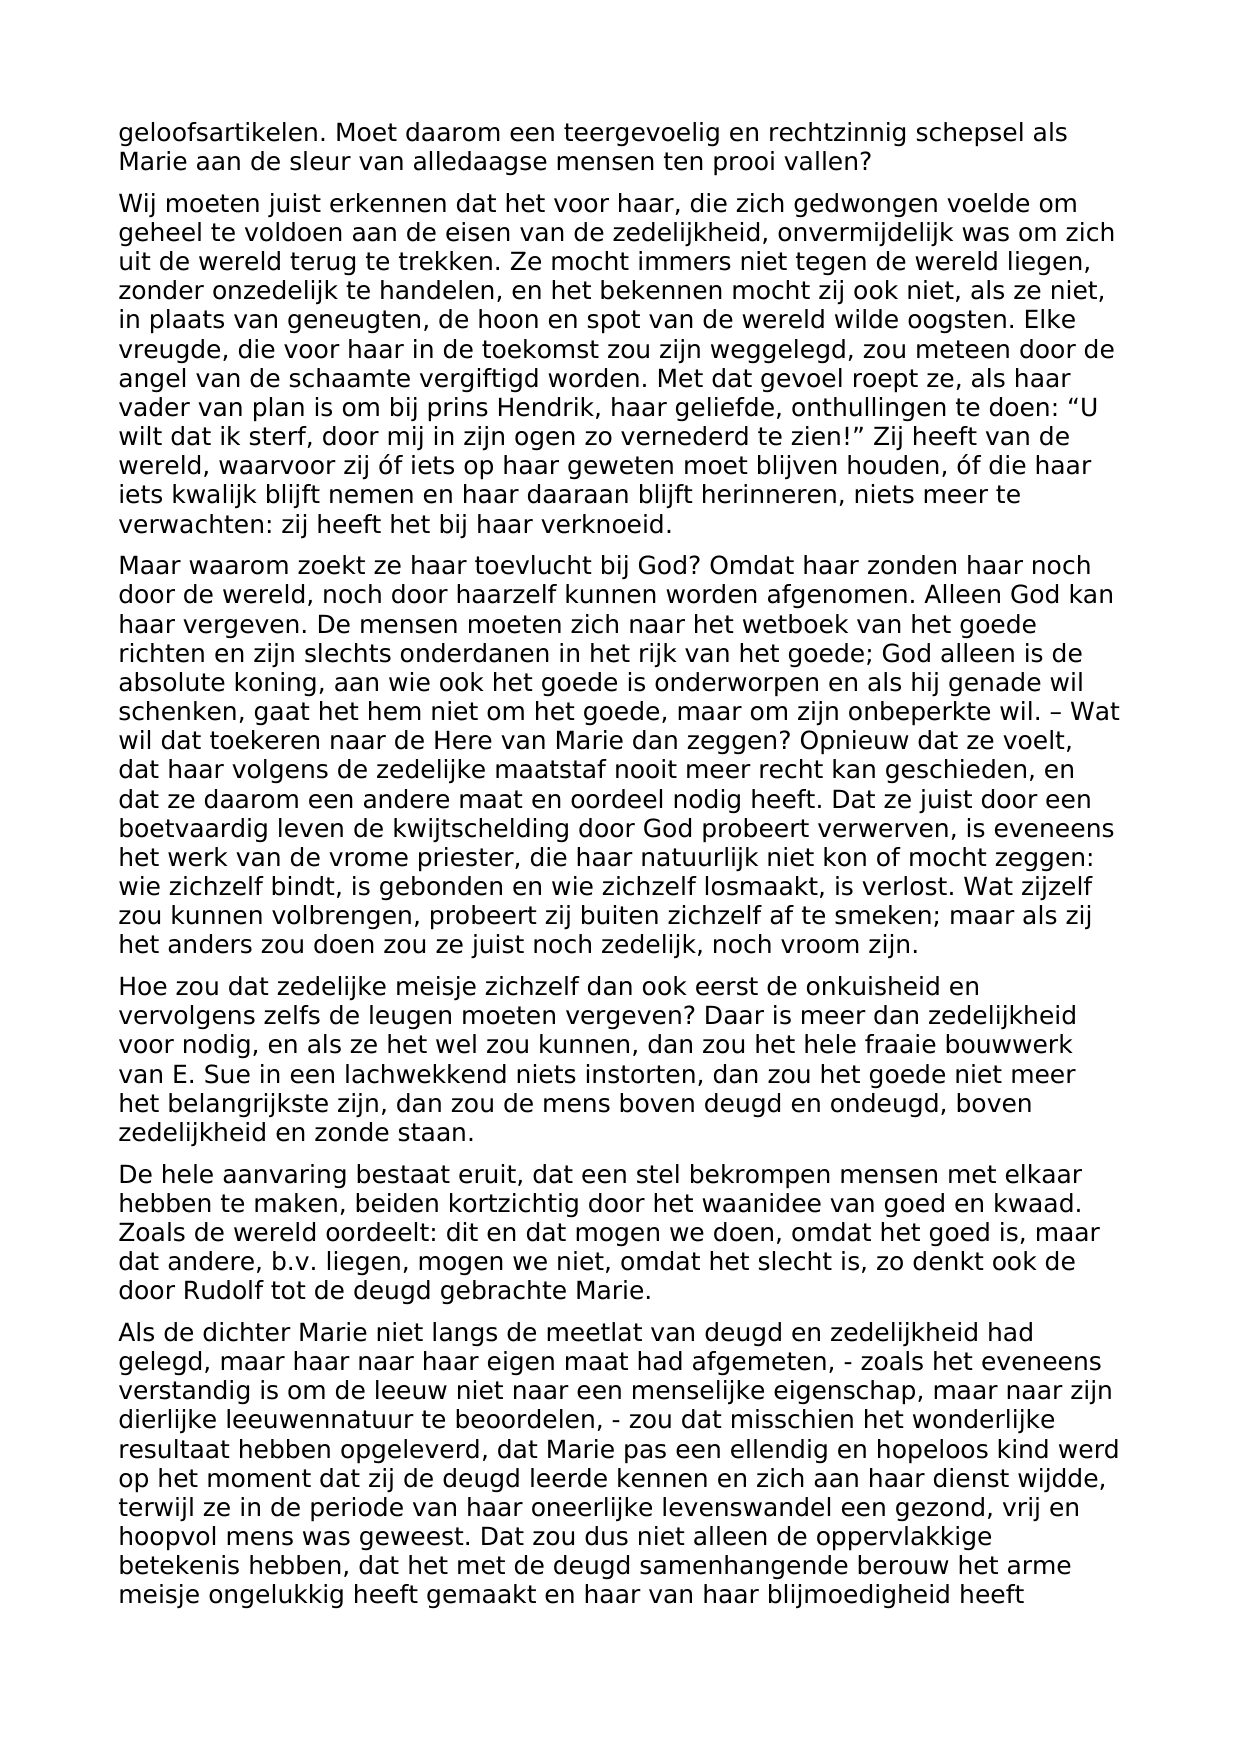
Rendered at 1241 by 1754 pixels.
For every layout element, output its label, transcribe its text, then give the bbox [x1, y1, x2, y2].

text Hoe zou dat zedelijke meisje zichzelf dan ook eerst de onkuisheid en vervolgens zelfs de leugen moeten vergeven? Daar is meer dan zedelijkheid voor nodig, en als ze het wel zou kunnen, dan zou het hele fraaie bouwwerk van E. Sue in een lachwekkend niets instorten, dan zou het goede niet meer het belangrijkste zijn, dan zou de mens boven deugd en ondeugd, boven zedelijkheid en zonde staan. [118, 972, 1122, 1147]
text geloofsartikelen. Moet daarom een teergevoelig en rechtzinnig schepsel als Marie aan de sleur van alledaagse mensen ten prooi vallen? [118, 118, 1122, 176]
text Maar waarom zoekt ze haar toevlucht bij God? Omdat haar zonden haar noch door de wereld, noch door haarzelf kunnen worden afgenomen. Alleen God kan haar vergeven. De mensen moeten zich naar het wetboek van het goede richten en zijn slechts onderdanen in het rijk van het goede; God alleen is de absolute koning, aan wie ook het goede is onderworpen en als hij genade wil schenken, gaat het hem niet om het goede, maar om zijn onbeperkte wil. – Wat wil dat toekeren naar de Here van Marie dan zeggen? Opnieuw dat ze voelt, dat haar volgens de zedelijke maatstaf nooit meer recht kan geschieden, en dat ze daarom een andere maat en oordeel nodig heeft. Dat ze juist door een boetvaardig leven de kwijtschelding door God probeert verwerven, is eveneens het werk van de vrome priester, die haar natuurlijk niet kon of mocht zeggen: wie zichzelf bindt, is gebonden en wie zichzelf losmaakt, is verlost. Wat zijzelf zou kunnen volbrengen, probeert zij buiten zichzelf af te smeken; maar als zij het anders zou doen zou ze juist noch zedelijk, noch vroom zijn. [118, 551, 1122, 960]
text Als de dichter Marie niet langs de meetlat van deugd en zedelijkheid had gelegd, maar haar naar haar eigen maat had afgemeten, - zoals het eveneens verstandig is om de leeuw niet naar een menselijke eigenschap, maar naar zijn dierlijke leeuwennatuur te beoordelen, - zou dat misschien het wonderlijke resultaat hebben opgeleverd, dat Marie pas een ellendig en hopeloos kind werd op het moment dat zij de deugd leerde kennen en zich aan haar dienst wijdde, terwijl ze in de periode van haar oneerlijke levenswandel een gezond, vrij en hoopvol mens was geweest. Dat zou dus niet alleen de oppervlakkige betekenis hebben, dat het met de deugd samenhangende berouw het arme meisje ongelukkig heeft gemaakt en haar van haar blijmoedigheid heeft [118, 1318, 1122, 1610]
text De hele aanvaring bestaat eruit, dat een stel bekrompen mensen met elkaar hebben te maken, beiden kortzichtig door het waanidee van goed en kwaad. Zoals de wereld oordeelt: dit en dat mogen we doen, omdat het goed is, maar dat andere, b.v. liegen, mogen we niet, omdat het slecht is, zo denkt ook de door Rudolf tot de deugd gebrachte Marie. [118, 1160, 1122, 1306]
text Wij moeten juist erkennen dat het voor haar, die zich gedwongen voelde om geheel te voldoen aan de eisen van de zedelijkheid, onvermijdelijk was om zich uit de wereld terug te trekken. Ze mocht immers niet tegen de wereld liegen, zonder onzedelijk te handelen, en het bekennen mocht zij ook niet, als ze niet, in plaats van geneugten, de hoon en spot van de wereld wilde oogsten. Elke vreugde, die voor haar in de toekomst zou zijn weggelegd, zou meteen door de angel van de schaamte vergiftigd worden. Met dat gevoel roept ze, als haar vader van plan is om bij prins Hendrik, haar geliefde, onthullingen te doen: “U wilt dat ik sterf, door mij in zijn ogen zo vernederd te zien!” Zij heeft van de wereld, waarvoor zij óf iets op haar geweten moet blijven houden, óf die haar iets kwalijk blijft nemen en haar daaraan blijft herinneren, niets meer te verwachten: zij heeft het bij haar verknoeid. [118, 189, 1122, 539]
